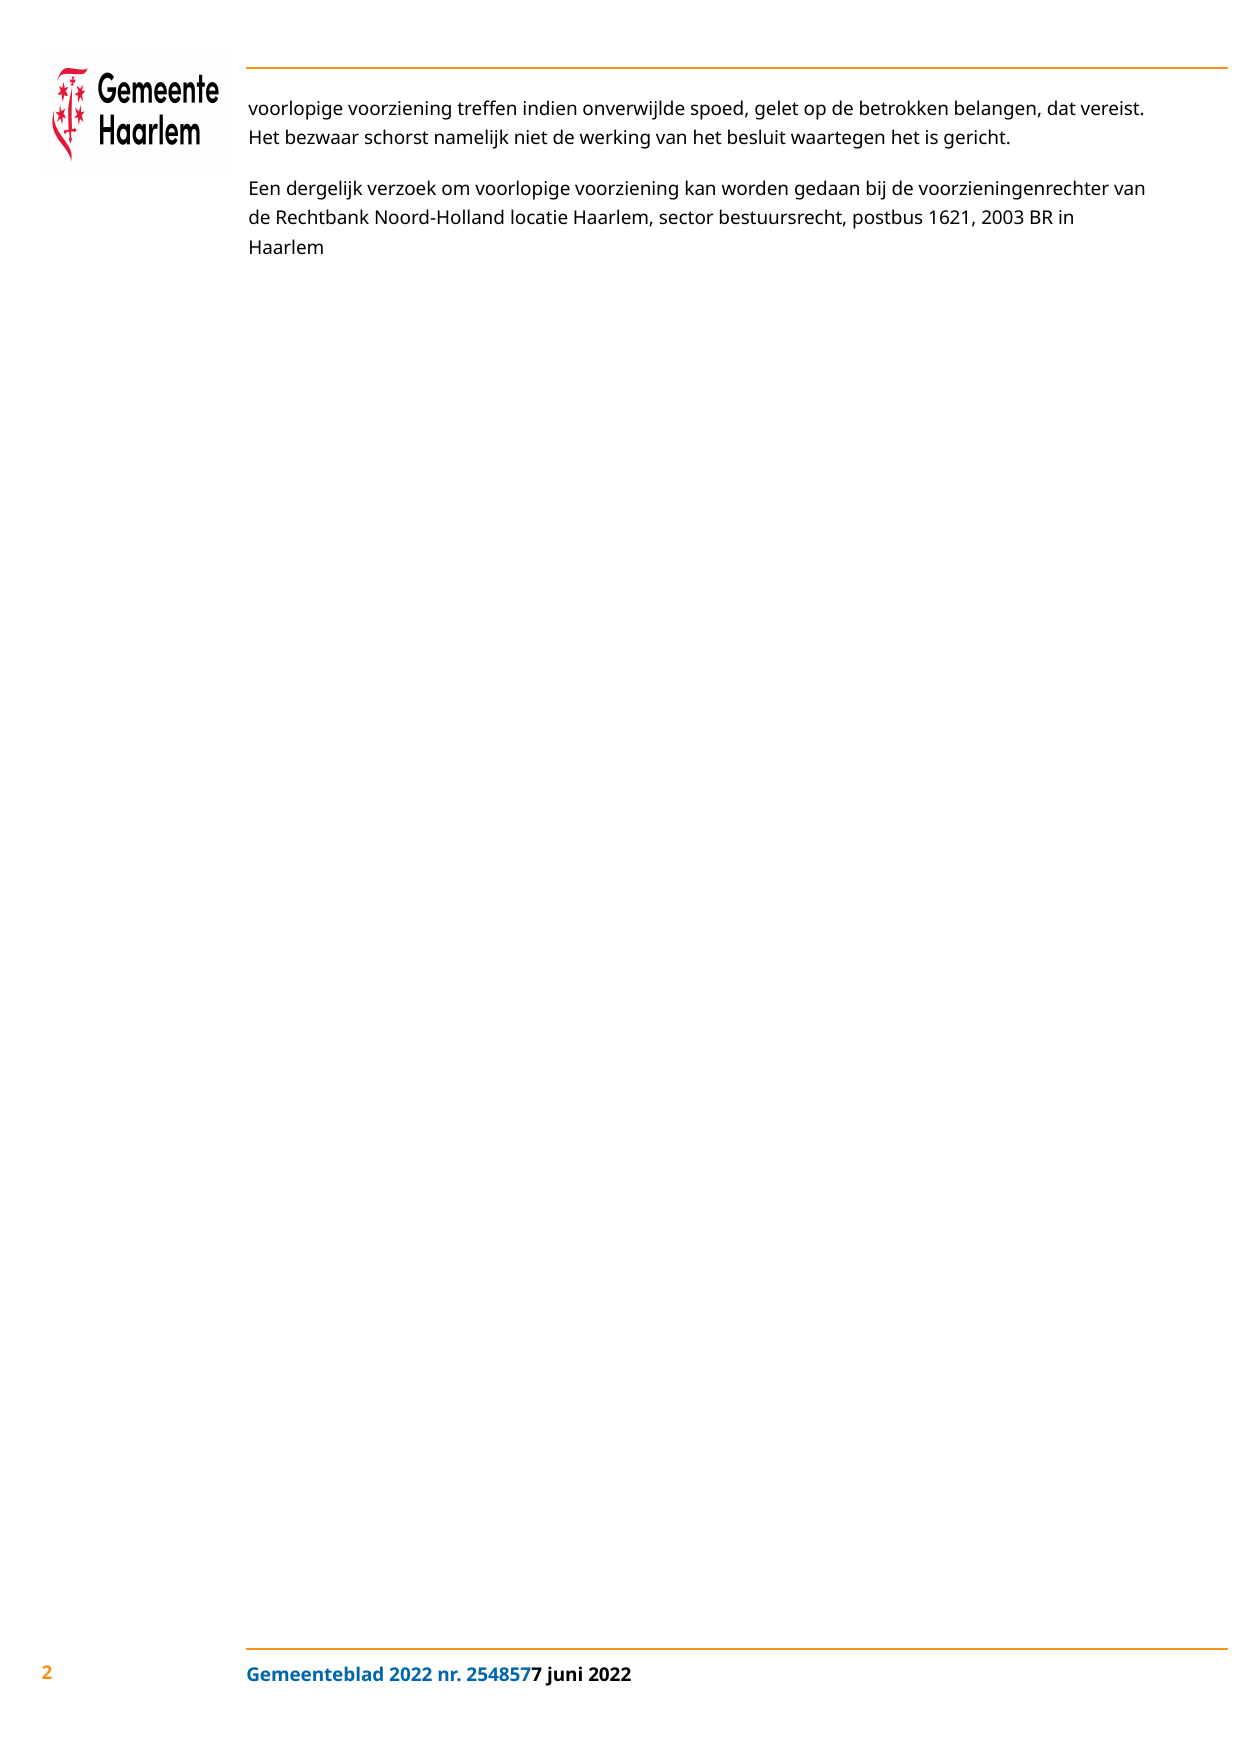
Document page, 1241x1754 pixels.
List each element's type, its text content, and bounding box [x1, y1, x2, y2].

text Een dergelijk verzoek om voorlopige voorziening kan worden gedaan bij de voorzieningenrechter van de Rechtbank Noord-Holland locatie Haarlem, sector bestuursrecht, postbus 1621, 2003 BR in Haarlem [248, 175, 1152, 260]
picture [41, 47, 231, 172]
text voorlopige voorziening treffen indien onverwijlde spoed, gelet op de betrokken belangen, dat vereist. Het bezwaar schorst namelijk niet de werking van het besluit waartegen het is gericht. [248, 95, 1152, 150]
